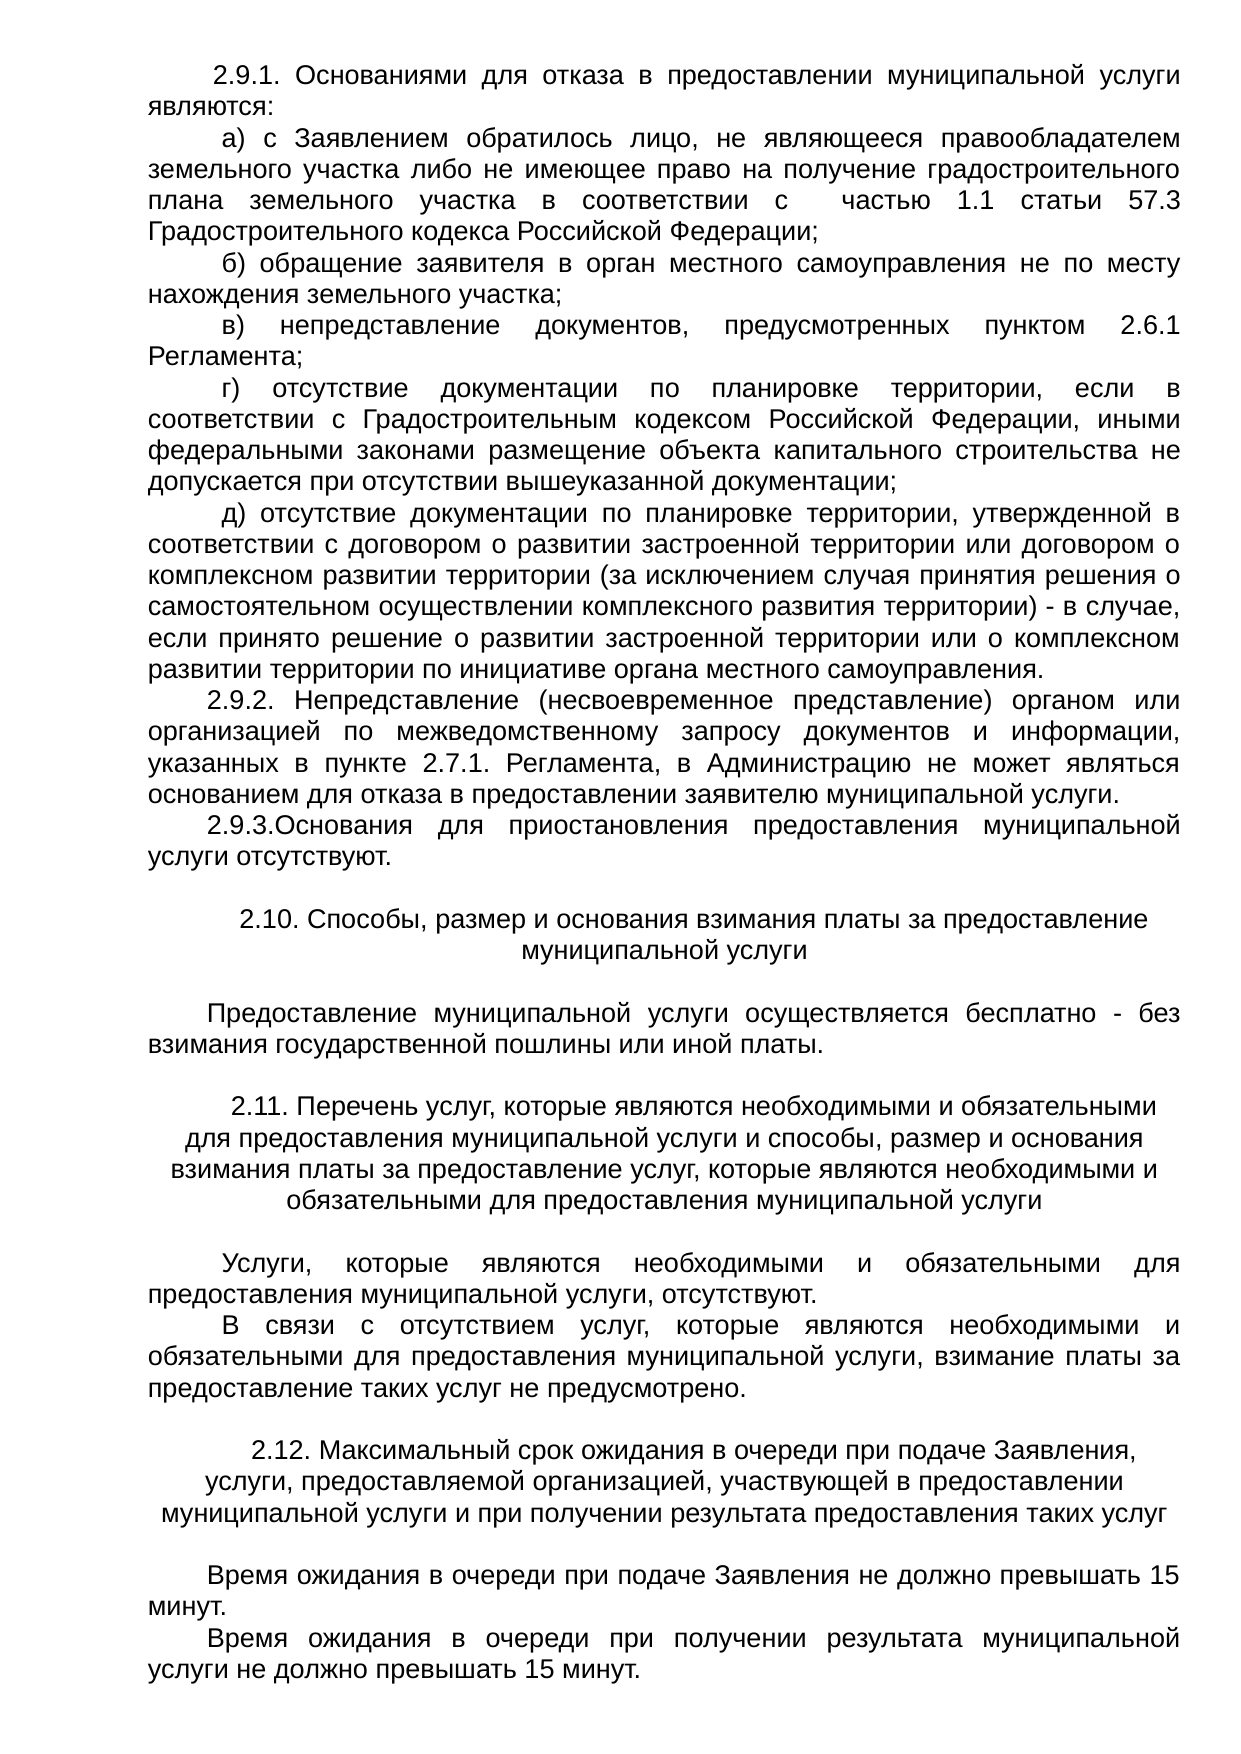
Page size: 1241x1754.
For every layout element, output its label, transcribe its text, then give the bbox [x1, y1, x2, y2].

text Предоставление муниципальной услуги осуществляется бесплатно - без взимания государственной пошлины или иной платы. [148, 997, 1181, 1059]
text 2.9.3.Основания для приостановления предоставления муниципальной услуги отсутствуют. [148, 809, 1181, 872]
text Услуги, которые являются необходимыми и обязательными для предоставления муниципальной услуги, отсутствуют. [148, 1247, 1181, 1309]
text г) отсутствие документации по планировке территории, если в соответствии с Градостроительным кодексом Российской Федерации, иными федеральными законами размещение объекта капитального строительства не допускается при отсутствии вышеуказанной документации; [148, 372, 1181, 497]
text В связи с отсутствием услуг, которые являются необходимыми и обязательными для предоставления муниципальной услуги, взимание платы за предоставление таких услуг не предусмотрено. [148, 1309, 1181, 1403]
text 2.12. Максимальный срок ожидания в очереди при подаче Заявления, услуги, предоставляемой организацией, участвующей в предоставлении муниципальной услуги и при получении результата предоставления таких услуг [148, 1434, 1181, 1528]
text б) обращение заявителя в орган местного самоуправления не по месту нахождения земельного участка; [148, 247, 1181, 309]
text Время ожидания в очереди при получении результата муниципальной услуги не должно превышать 15 минут. [148, 1622, 1181, 1684]
text Время ожидания в очереди при подаче Заявления не должно превышать 15 минут. [148, 1559, 1181, 1622]
text 2.11. Перечень услуг, которые являются необходимыми и обязательными для предоставления муниципальной услуги и способы, размер и основания взимания платы за предоставление услуг, которые являются необходимыми и обязательными для предоставления муниципальной услуги [148, 1090, 1181, 1215]
text а) с Заявлением обратилось лицо, не являющееся правообладателем земельного участка либо не имеющее право на получение градостроительного плана земельного участка в соответствии с частью 1.1 статьи 57.3 Градостроительного кодекса Российской Федерации; [148, 122, 1181, 247]
text д) отсутствие документации по планировке территории, утвержденной в соответствии с договором о развитии застроенной территории или договором о комплексном развитии территории (за исключением случая принятия решения о самостоятельном осуществлении комплексного развития территории) - в случае, если принято решение о развитии застроенной территории или о комплексном развитии территории по инициативе органа местного самоуправления. [148, 497, 1181, 684]
text в) непредставление документов, предусмотренных пунктом 2.6.1 Регламента; [148, 309, 1181, 372]
text 2.10. Способы, размер и основания взимания платы за предоставление муниципальной услуги [148, 903, 1181, 965]
text 2.9.1. Основаниями для отказа в предоставлении муниципальной услуги являются: [148, 59, 1181, 122]
text 2.9.2. Непредставление (несвоевременное представление) органом или организацией по межведомственному запросу документов и информации, указанных в пункте 2.7.1. Регламента, в Администрацию не может являться основанием для отказа в предоставлении заявителю муниципальной услуги. [148, 684, 1181, 809]
